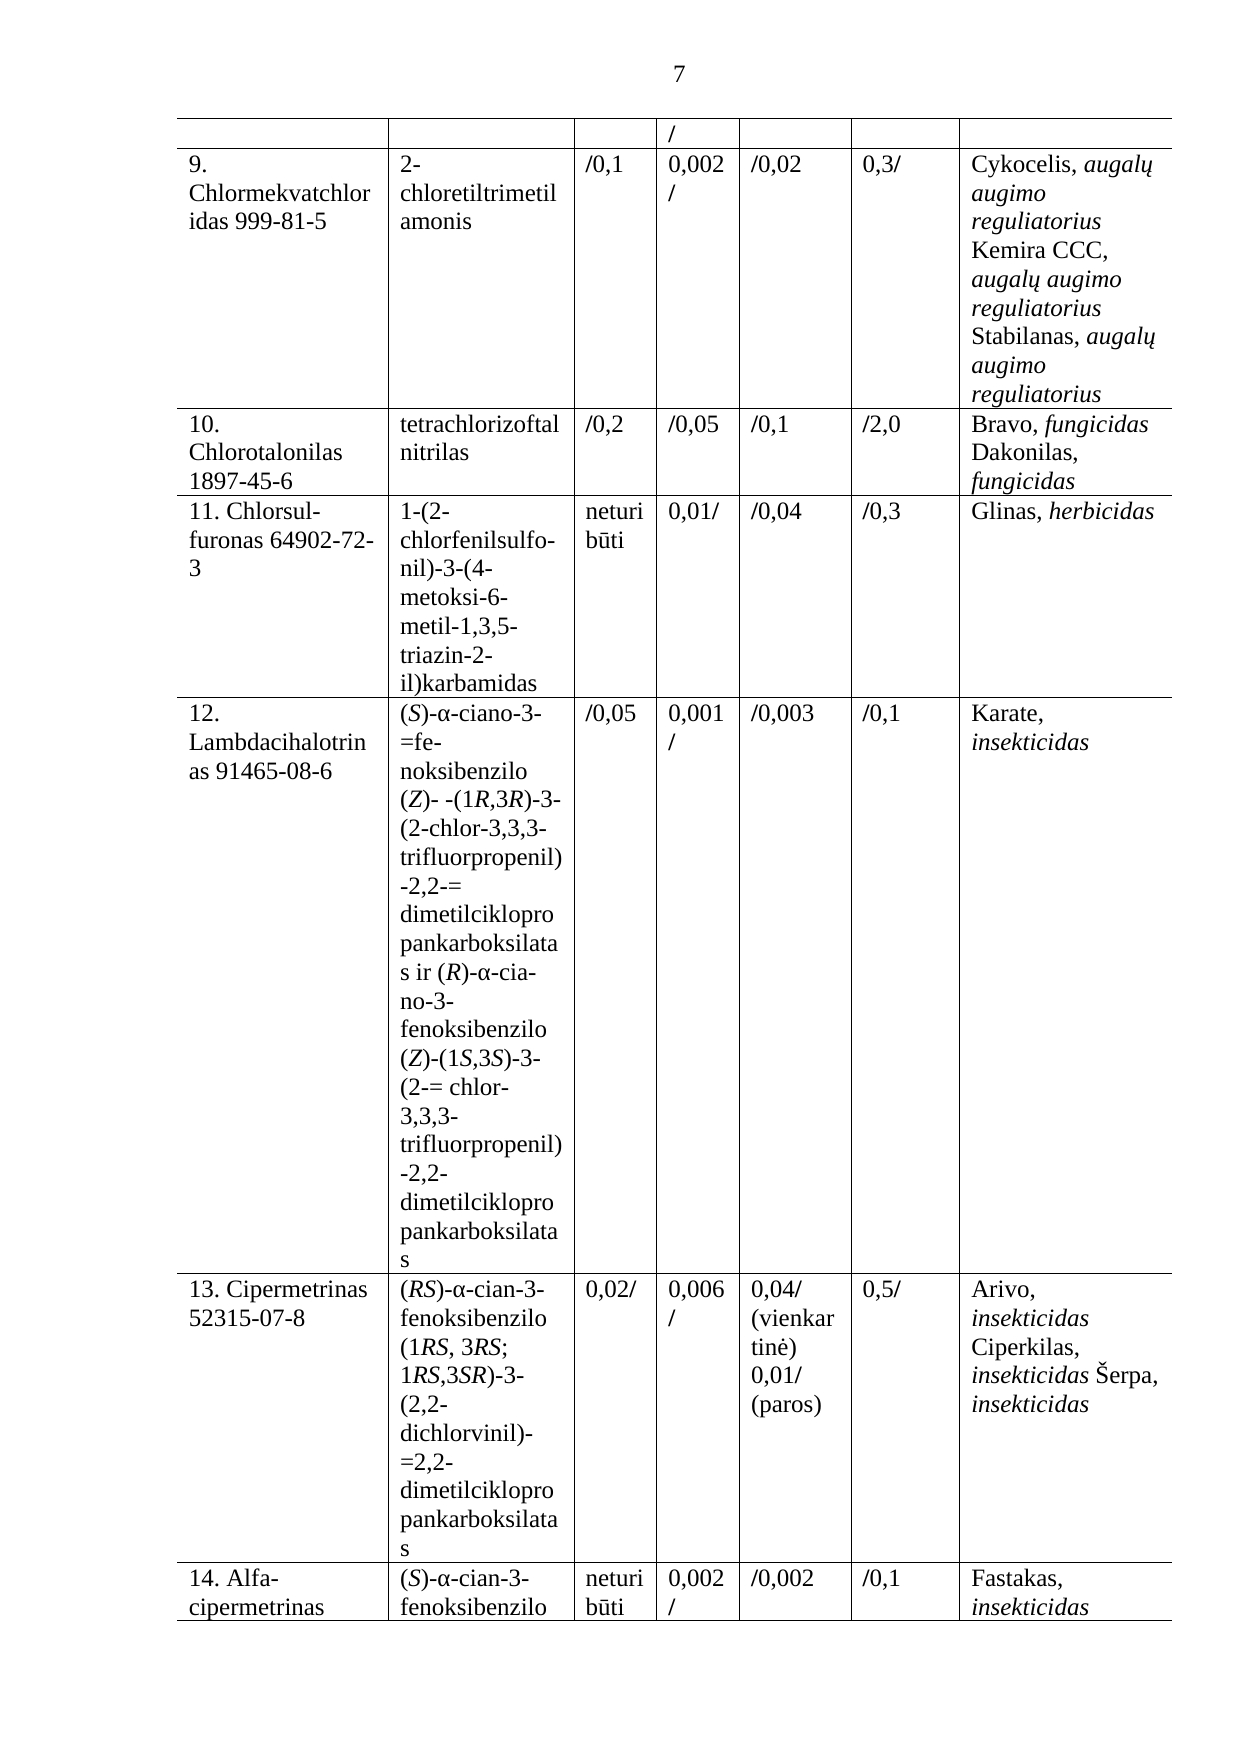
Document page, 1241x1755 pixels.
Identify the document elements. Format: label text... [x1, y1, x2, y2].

table_cell 12. Lambdacihalotrinas 91465-08-6 [177, 698, 388, 1273]
table_cell Arivo, insekticidas Ciperkilas, insekticidas Šerpa, insekticidas [960, 1274, 1172, 1562]
table_cell (RS)-α-cian-3-fenoksibenzilo (1RS, 3RS; 1RS,3SR)-3-(2,2-dichlorvinil)-=2,2-dimetilciklopropankarboksilatas [389, 1274, 574, 1562]
table_cell (S)-α-ciano-3-=fe-noksibenzilo (Z)- -(1R,3R)-3-(2-chlor-3,3,3-trifluorpropenil)-2,2-= dimetilciklopropankarboksilatas ir (R)-α-cia-no-3-fenoksibenzilo (Z)-(1S,3S)-3-(2-= chlor-3,3,3-trifluorpropenil)-2,2-dimetilciklopropankarboksilatas [389, 698, 574, 1273]
table_cell [960, 119, 1172, 148]
table_cell 14. Alfa-cipermetrinas [177, 1563, 388, 1620]
table_cell /0,002 [740, 1563, 851, 1620]
table_cell [1172, 118, 1181, 148]
table_cell [177, 119, 388, 148]
table_cell 0,002/ [657, 1563, 739, 1620]
table_cell [575, 119, 656, 148]
table_cell [852, 119, 959, 148]
table_cell [1172, 148, 1181, 408]
table_cell /2,0 [852, 409, 959, 495]
table_cell 0,3/ [852, 149, 959, 408]
table_cell /0,2 [575, 409, 656, 495]
table_cell /0,05 [657, 409, 739, 495]
table_cell [740, 119, 851, 148]
table_cell /0,1 [740, 409, 851, 495]
table_cell neturi būti [575, 496, 656, 697]
table_cell Karate, insekticidas [960, 698, 1172, 1273]
table_cell Glinas, herbicidas [960, 496, 1172, 697]
table_cell [1172, 1273, 1181, 1562]
table_cell /0,1 [575, 149, 656, 408]
table_cell 0,02/ [575, 1274, 656, 1562]
table_cell 0,01/ [657, 496, 739, 697]
table_cell Fastakas, insekticidas [960, 1563, 1172, 1620]
table_cell / [657, 119, 739, 148]
table_cell /0,02 [740, 149, 851, 408]
table_cell [389, 119, 574, 148]
table_cell /0,003 [740, 698, 851, 1273]
table_cell Bravo, fungicidas Dakonilas, fungicidas [960, 409, 1172, 495]
table_cell /0,1 [852, 698, 959, 1273]
table_cell tetrachlorizoftalnitrilas [389, 409, 574, 495]
table_cell neturi būti [575, 1563, 656, 1620]
table_cell 0,002/ [657, 149, 739, 408]
table_cell 0,001/ [657, 698, 739, 1273]
table_cell [1172, 495, 1181, 697]
table_cell [1172, 1562, 1181, 1620]
table_cell (S)-α-cian-3-fenoksibenzilo [389, 1563, 574, 1620]
table_cell 9. Chlormekvatchloridas 999-81-5 [177, 149, 388, 408]
table_cell 1-(2-chlorfenilsulfo-nil)-3-(4-metoksi-6-metil-1,3,5-triazin-2-il)karbamidas [389, 496, 574, 697]
table_cell 10. Chlorotalonilas 1897-45-6 [177, 409, 388, 495]
table_cell /0,04 [740, 496, 851, 697]
table_cell 11. Chlorsul-furonas 64902-72-3 [177, 496, 388, 697]
table_cell [1172, 697, 1181, 1273]
table_cell 0,04/ (vienkartinė) 0,01/ (paros) [740, 1274, 851, 1562]
table_cell /0,3 [852, 496, 959, 697]
table_cell [1172, 408, 1181, 495]
table_cell 0,5/ [852, 1274, 959, 1562]
table_cell /0,05 [575, 698, 656, 1273]
table_cell 0,006/ [657, 1274, 739, 1562]
table_cell 2-chloretiltrimetilamonis [389, 149, 574, 408]
table_cell Cykocelis, augalų augimo reguliatorius Kemira CCC, augalų augimo reguliatorius Stabilanas, augalų augimo reguliatorius [960, 149, 1172, 408]
table_cell 13. Cipermetrinas 52315-07-8 [177, 1274, 388, 1562]
table_cell /0,1 [852, 1563, 959, 1620]
